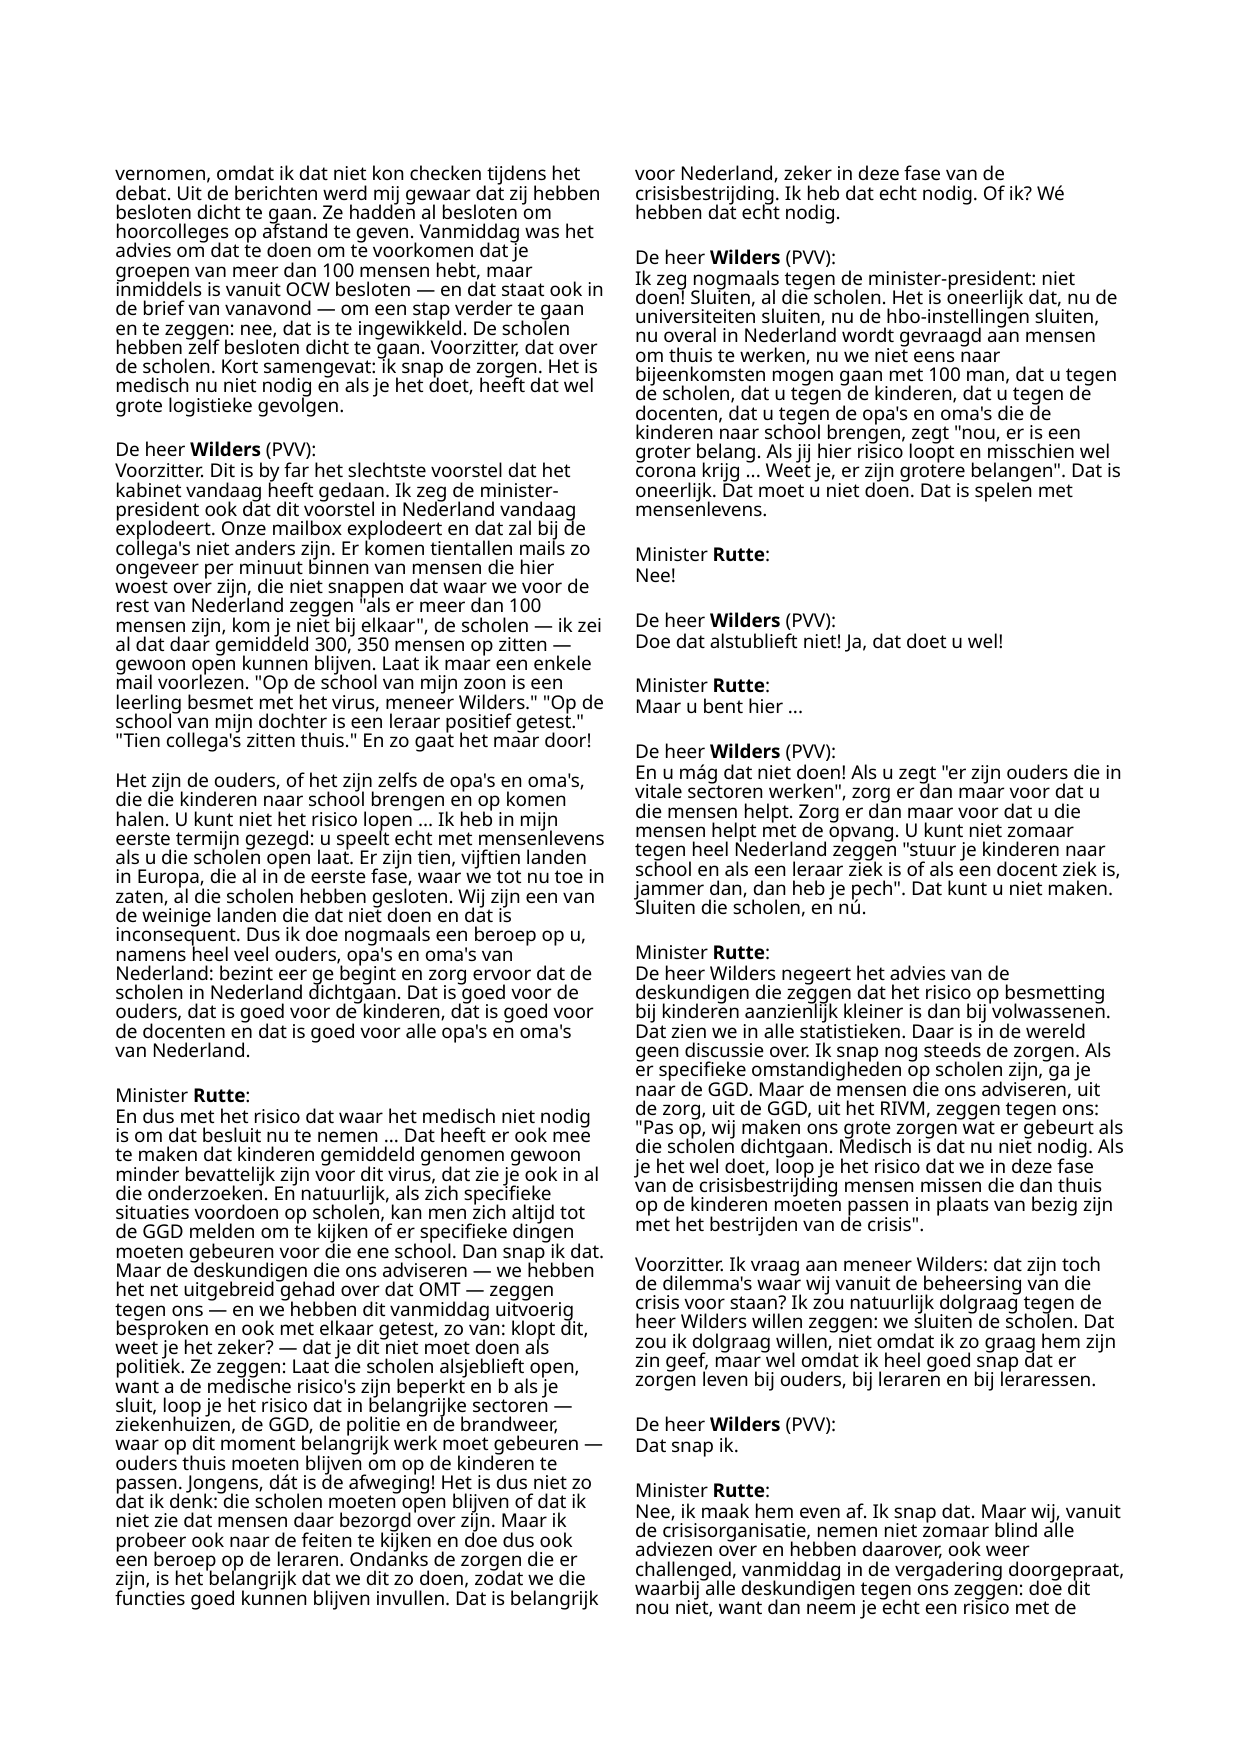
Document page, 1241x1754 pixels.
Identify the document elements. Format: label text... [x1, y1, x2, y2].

text De heer Wilders (PVV): [635, 607, 1125, 633]
text Dat snap ik. [635, 1437, 1125, 1456]
text Minister Rutte: [115, 1082, 605, 1108]
text Ik zeg nogmaals tegen de minister-president: niet doen! Sluiten, al die scholen. Het is oneerlijk dat, nu de universiteiten sluiten, nu de hbo-instellingen sluiten, nu overal in Nederland wordt gevraagd aan mensen om thuis te werken, nu we niet eens naar bijeenkomsten mogen gaan met 100 man, dat u tegen de scholen, dat u tegen de kinderen, dat u tegen de docenten, dat u tegen de opa's en oma's die de kinderen naar school brengen, zegt "nou, er is een groter belang. Als jij hier risico loopt en misschien wel corona krijg ... Weet je, er zijn grotere belangen". Dat is oneerlijk. Dat moet u niet doen. Dat is spelen met mensenlevens. [635, 270, 1125, 520]
text Minister Rutte: [635, 1477, 1125, 1503]
text Maar u bent hier ... [635, 698, 1125, 718]
text De heer Wilders (PVV): [635, 738, 1125, 764]
text Voorzitter. Ik vraag aan meneer Wilders: dat zijn toch de dilemma's waar wij vanuit de beheersing van die crisis voor staan? Ik zou natuurlijk dolgraag tegen de heer Wilders willen zeggen: we sluiten de scholen. Dat zou ik dolgraag willen, niet omdat ik zo graag hem zijn zin geef, maar wel omdat ik heel goed snap dat er zorgen leven bij ouders, bij leraren en bij leraressen. [635, 1256, 1125, 1390]
text Minister Rutte: [635, 541, 1125, 567]
text Nee, ik maak hem even af. Ik snap dat. Maar wij, vanuit de crisisorganisatie, nemen niet zomaar blind alle adviezen over en hebben daarover, ook weer challenged, vanmiddag in de vergadering doorgepraat, waarbij alle deskundigen tegen ons zeggen: doe dit nou niet, want dan neem je echt een risico met de [635, 1503, 1125, 1618]
text voor Nederland, zeker in deze fase van de crisisbestrijding. Ik heb dat echt nodig. Of ik? Wé hebben dat echt nodig. [635, 165, 1125, 223]
text Nee! [635, 567, 1125, 586]
text Minister Rutte: [635, 939, 1125, 965]
text Het zijn de ouders, of het zijn zelfs de opa's en oma's, die die kinderen naar school brengen en op komen halen. U kunt niet het risico lopen ... Ik heb in mijn eerste termijn gezegd: u speelt echt met mensenlevens als u die scholen open laat. Er zijn tien, vijftien landen in Europa, die al in de eerste fase, waar we tot nu toe in zaten, al die scholen hebben gesloten. Wij zijn een van de weinige landen die dat niet doen en dat is inconsequent. Dus ik doe nogmaals een beroep op u, namens heel veel ouders, opa's en oma's van Nederland: bezint eer ge begint en zorg ervoor dat de scholen in Nederland dichtgaan. Dat is goed voor de ouders, dat is goed voor de kinderen, dat is goed voor de docenten en dat is goed voor alle opa's en oma's van Nederland. [115, 772, 605, 1061]
text De heer Wilders negeert het advies van de deskundigen die zeggen dat het risico op besmetting bij kinderen aanzienlijk kleiner is dan bij volwassenen. Dat zien we in alle statistieken. Daar is in de wereld geen discussie over. Ik snap nog steeds de zorgen. Als er specifieke omstandigheden op scholen zijn, ga je naar de GGD. Maar de mensen die ons adviseren, uit de zorg, uit de GGD, uit het RIVM, zeggen tegen ons: "Pas op, wij maken ons grote zorgen wat er gebeurt als die scholen dichtgaan. Medisch is dat nu niet nodig. Als je het wel doet, loop je het risico dat we in deze fase van de crisisbestrijding mensen missen die dan thuis op de kinderen moeten passen in plaats van bezig zijn met het bestrijden van de crisis". [635, 965, 1125, 1235]
text Doe dat alstublieft niet! Ja, dat doet u wel! [635, 633, 1125, 652]
text vernomen, omdat ik dat niet kon checken tijdens het debat. Uit de berichten werd mij gewaar dat zij hebben besloten dicht te gaan. Ze hadden al besloten om hoorcolleges op afstand te geven. Vanmiddag was het advies om dat te doen om te voorkomen dat je groepen van meer dan 100 mensen hebt, maar inmiddels is vanuit OCW besloten — en dat staat ook in de brief van vanavond — om een stap verder te gaan en te zeggen: nee, dat is te ingewikkeld. De scholen hebben zelf besloten dicht te gaan. Voorzitter, dat over de scholen. Kort samengevat: ik snap de zorgen. Het is medisch nu niet nodig en als je het doet, heeft dat wel grote logistieke gevolgen. [115, 165, 605, 416]
text Voorzitter. Dit is by far het slechtste voorstel dat het kabinet vandaag heeft gedaan. Ik zeg de minister-president ook dat dit voorstel in Nederland vandaag explodeert. Onze mailbox explodeert en dat zal bij de collega's niet anders zijn. Er komen tientallen mails zo ongeveer per minuut binnen van mensen die hier woest over zijn, die niet snappen dat waar we voor de rest van Nederland zeggen "als er meer dan 100 mensen zijn, kom je niet bij elkaar", de scholen — ik zei al dat daar gemiddeld 300, 350 mensen op zitten — gewoon open kunnen blijven. Laat ik maar een enkele mail voorlezen. "Op de school van mijn zoon is een leerling besmet met het virus, meneer Wilders." "Op de school van mijn dochter is een leraar positief getest." "Tien collega's zitten thuis." En zo gaat het maar door! [115, 462, 605, 751]
text De heer Wilders (PVV): [635, 1411, 1125, 1437]
text En dus met het risico dat waar het medisch niet nodig is om dat besluit nu te nemen ... Dat heeft er ook mee te maken dat kinderen gemiddeld genomen gewoon minder bevattelijk zijn voor dit virus, dat zie je ook in al die onderzoeken. En natuurlijk, als zich specifieke situaties voordoen op scholen, kan men zich altijd tot de GGD melden om te kijken of er specifieke dingen moeten gebeuren voor die ene school. Dan snap ik dat. Maar de deskundigen die ons adviseren — we hebben het net uitgebreid gehad over dat OMT — zeggen tegen ons — en we hebben dit vanmiddag uitvoerig besproken en ook met elkaar getest, zo van: klopt dit, weet je het zeker? — dat je dit niet moet doen als politiek. Ze zeggen: Laat die scholen alsjeblieft open, want a de medische risico's zijn beperkt en b als je sluit, loop je het risico dat in belangrijke sectoren — ziekenhuizen, de GGD, de politie en de brandweer, waar op dit moment belangrijk werk moet gebeuren — ouders thuis moeten blijven om op de kinderen te passen. Jongens, dát is de afweging! Het is dus niet zo dat ik denk: die scholen moeten open blijven of dat ik niet zie dat mensen daar bezorgd over zijn. Maar ik probeer ook naar de feiten te kijken en doe dus ook een beroep op de leraren. Ondanks de zorgen die er zijn, is het belangrijk dat we dit zo doen, zodat we die functies goed kunnen blijven invullen. Dat is belangrijk [115, 1108, 605, 1609]
text En u mág dat niet doen! Als u zegt "er zijn ouders die in vitale sectoren werken", zorg er dan maar voor dat u die mensen helpt. Zorg er dan maar voor dat u die mensen helpt met de opvang. U kunt niet zomaar tegen heel Nederland zeggen "stuur je kinderen naar school en als een leraar ziek is of als een docent ziek is, jammer dan, dan heb je pech". Dat kunt u niet maken. Sluiten die scholen, en nú. [635, 764, 1125, 918]
text De heer Wilders (PVV): [635, 244, 1125, 270]
text De heer Wilders (PVV): [115, 437, 605, 462]
text Minister Rutte: [635, 673, 1125, 698]
